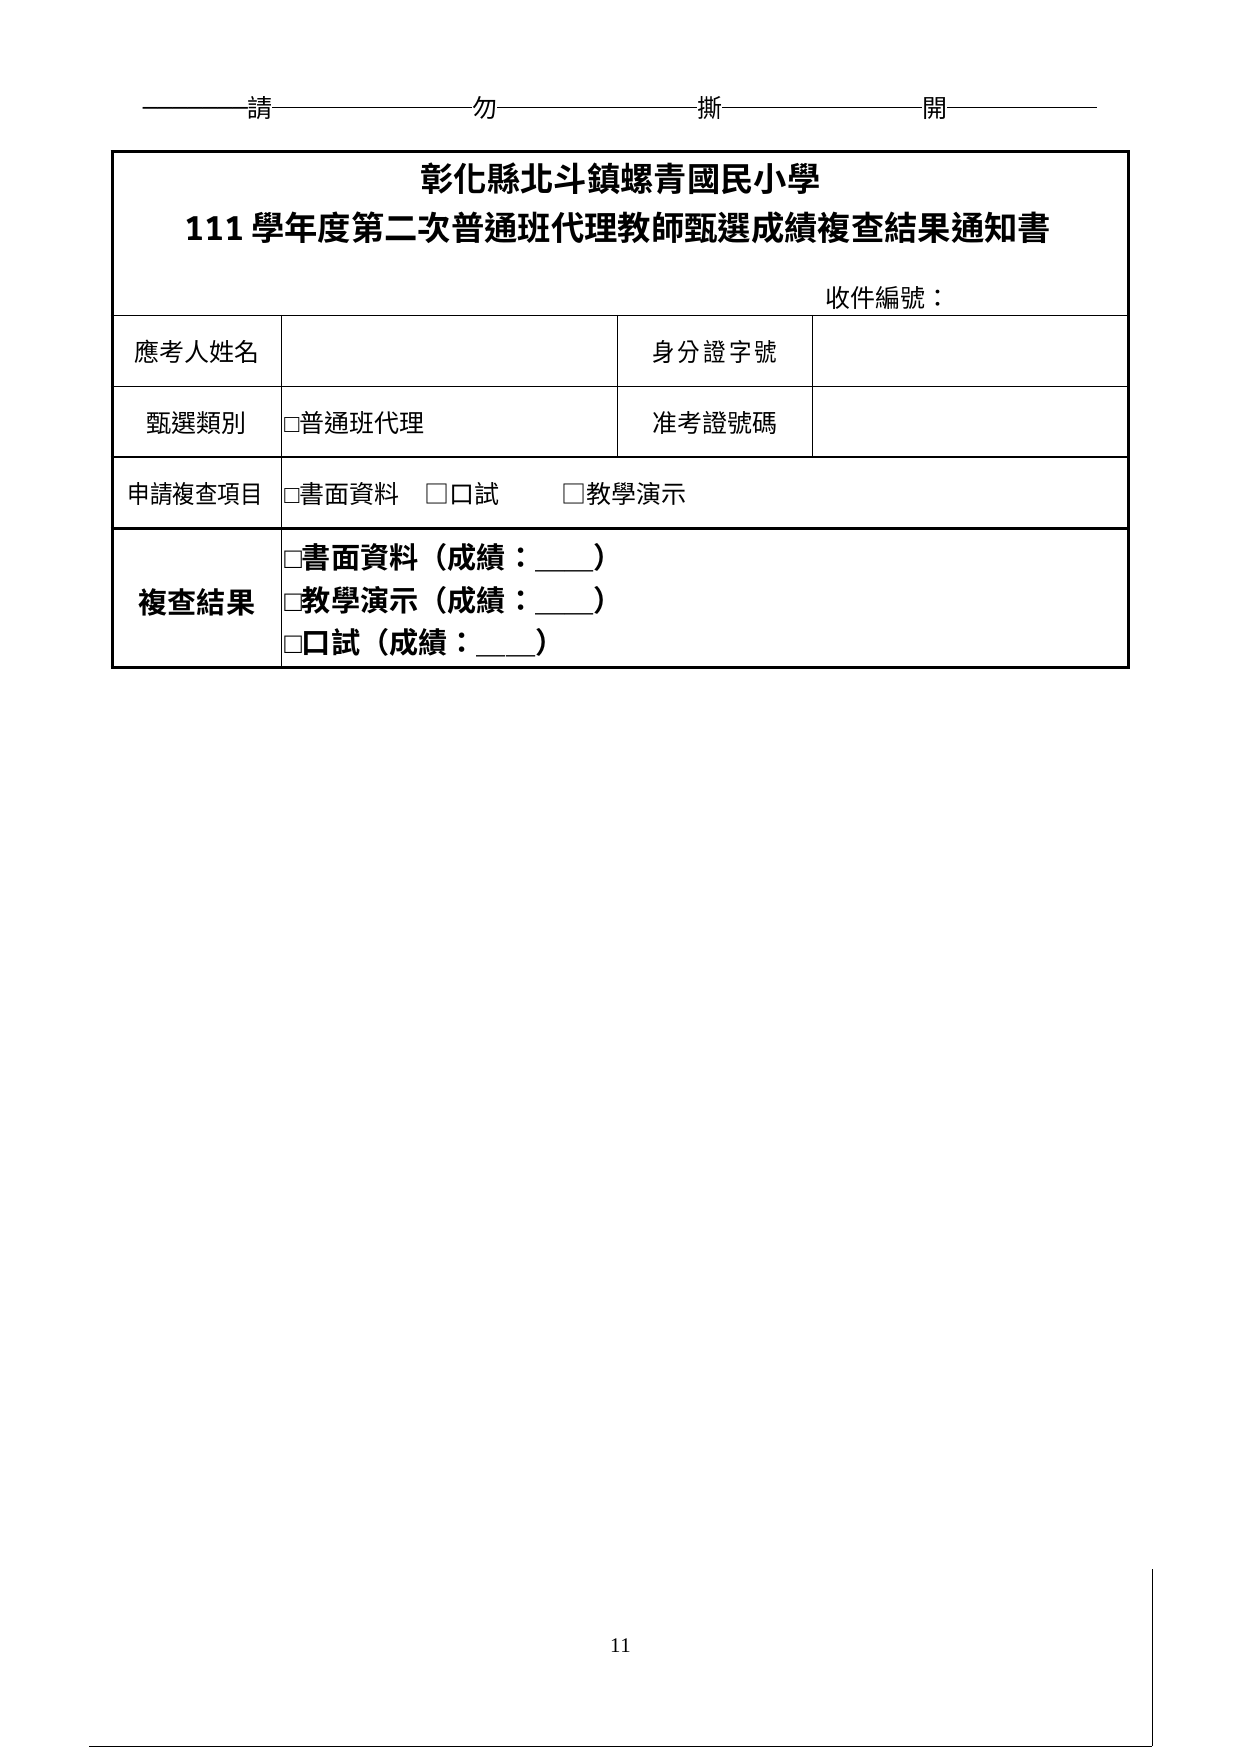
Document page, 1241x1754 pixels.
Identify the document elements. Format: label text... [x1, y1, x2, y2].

table_cell 複查結果 [114, 530, 281, 666]
table_cell 身分證字號 [618, 316, 812, 386]
table_cell □書面資料 □口試 □教學演示 [282, 458, 1127, 527]
table_cell 申請複查項目 [114, 458, 281, 527]
table_header 彰化縣北斗鎮螺青國民小學 111學年度第二次普通班代理教師甄選成績複查結果通知書 收件編號： [114, 153, 1127, 315]
table_cell 應考人姓名 [114, 316, 281, 386]
table_cell □書面資料（成績：＿＿） □教學演示（成績：＿＿） □口試（成績：＿＿） [282, 530, 1127, 666]
table_cell [813, 316, 1127, 386]
table_cell [282, 316, 617, 386]
table_cell [813, 387, 1127, 456]
table_cell 甄選類別 [114, 387, 281, 456]
text ───────請────────勿────────撕────────開────── [89, 89, 1152, 125]
table_cell 准考證號碼 [618, 387, 812, 456]
table_cell □普通班代理 [282, 387, 617, 456]
